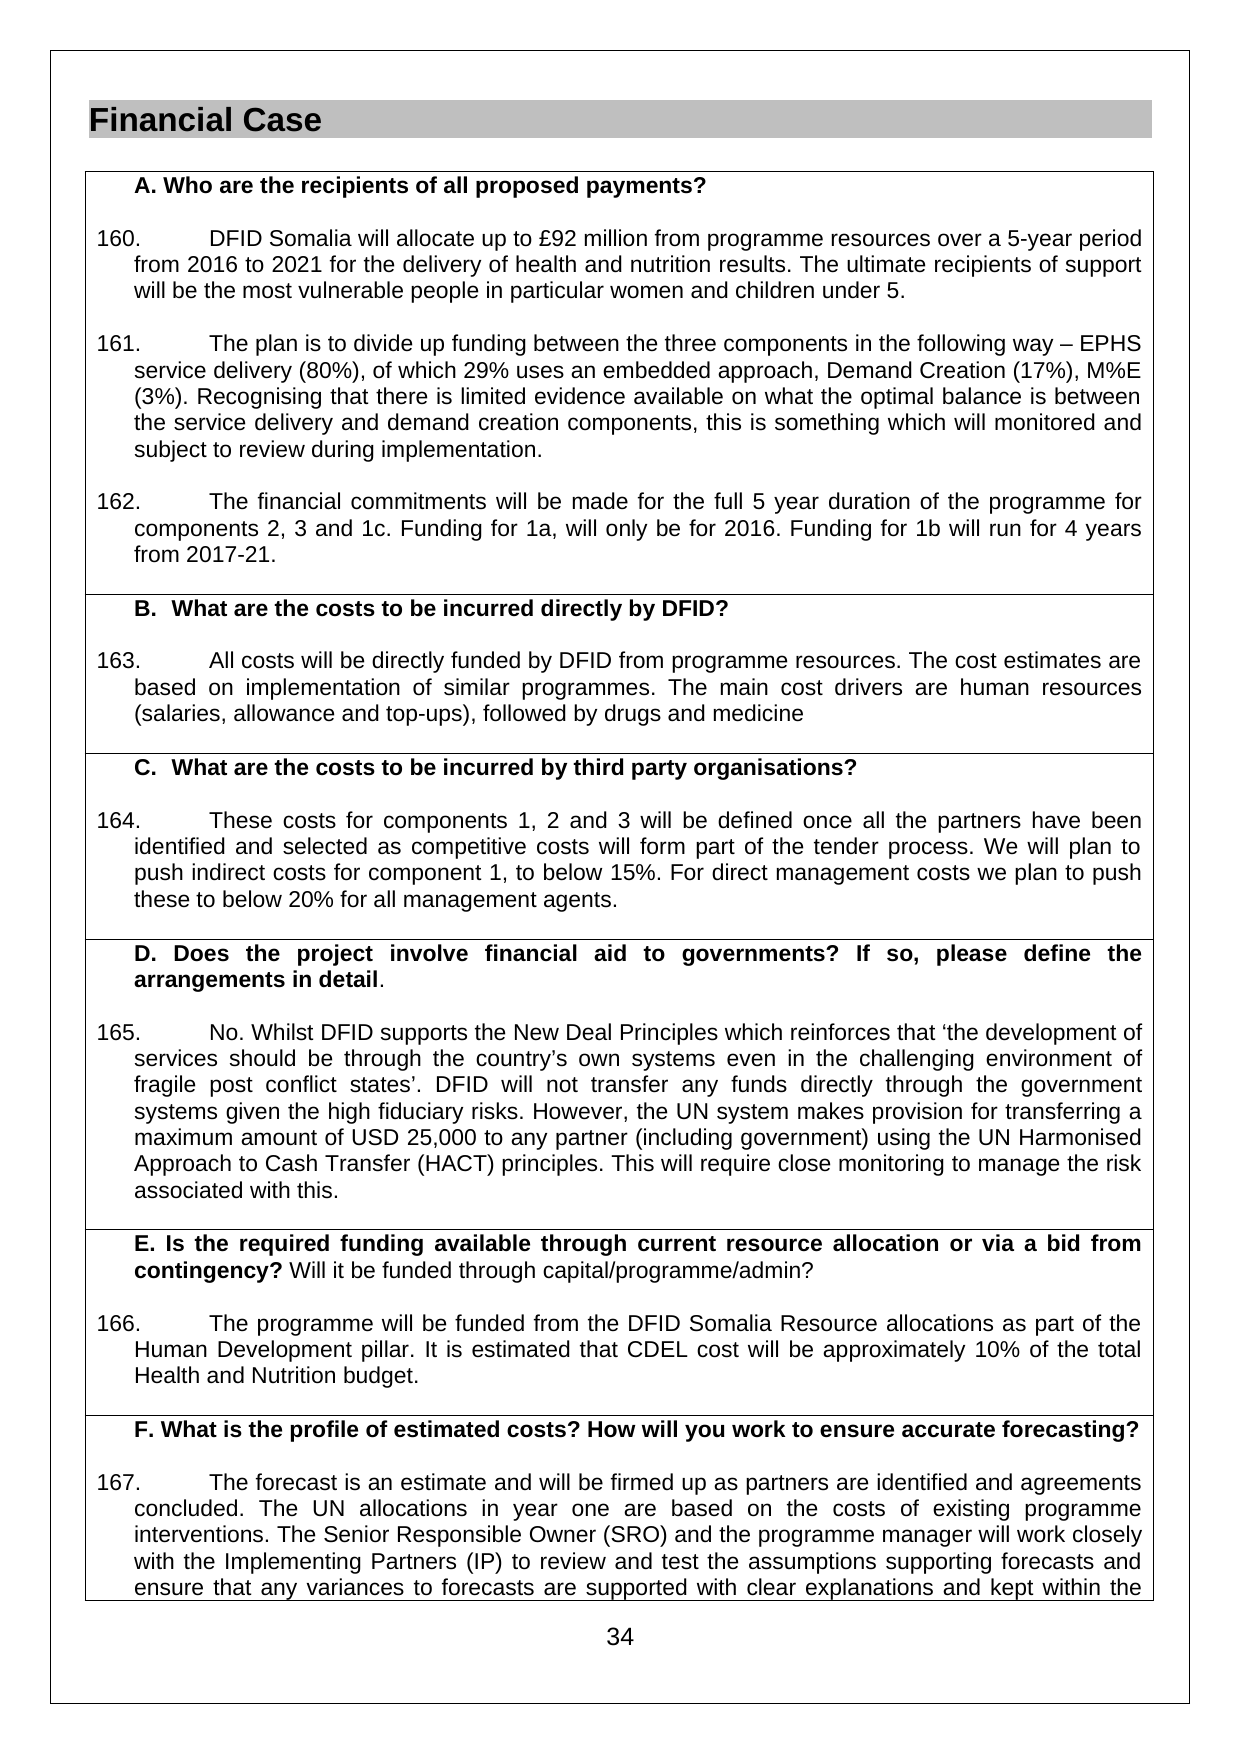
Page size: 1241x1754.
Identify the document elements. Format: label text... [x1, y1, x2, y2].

table_header A. Who are the recipients of all proposed payments? DFID Somalia will allocate up to £92 million from programme resources over a 5-year period from 2016 to 2021 for the delivery of health and nutrition results. The ultimate recipients of support will be the most vulnerable people in particular women and children under 5. The plan is to divide up funding between the three components in the following way – EPHS service delivery (80%), of which 29% uses an embedded approach, Demand Creation (17%), M%E (3%). Recognising that there is limited evidence available on what the optimal balance is between the service delivery and demand creation components, this is something which will monitored and subject to review during implementation. The financial commitments will be made for the full 5 year duration of the programme for components 2, 3 and 1c. Funding for 1a, will only be for 2016. Funding for 1b will run for 4 years from 2017-21. [86, 172, 1153, 594]
table_cell F. What is the profile of estimated costs? How will you work to ensure accurate forecasting? The forecast is an estimate and will be firmed up as partners are identified and agreements concluded. The UN allocations in year one are based on the costs of existing programme interventions. The Senior Responsible Owner (SRO) and the programme manager will work closely with the Implementing Partners (IP) to review and test the assumptions supporting forecasts and ensure that any variances to forecasts are supported with clear explanations and kept within the [86, 1416, 1153, 1600]
subtitle Financial Case [89, 100, 1152, 138]
table_cell D. Does the project involve financial aid to governments? If so, please define the arrangements in detail. No. Whilst DFID supports the New Deal Principles which reinforces that ‘the development of services should be through the country’s own systems even in the challenging environment of fragile post conflict states’. DFID will not transfer any funds directly through the government systems given the high fiduciary risks. However, the UN system makes provision for transferring a maximum amount of USD 25,000 to any partner (including government) using the UN Harmonised Approach to Cash Transfer (HACT) principles. This will require close monitoring to manage the risk associated with this. [86, 940, 1153, 1229]
table_cell What are the costs to be incurred directly by DFID? All costs will be directly funded by DFID from programme resources. The cost estimates are based on implementation of similar programmes. The main cost drivers are human resources (salaries, allowance and top-ups), followed by drugs and medicine [86, 595, 1153, 753]
table_cell What are the costs to be incurred by third party organisations? These costs for components 1, 2 and 3 will be defined once all the partners have been identified and selected as competitive costs will form part of the tender process. We will plan to push indirect costs for component 1, to below 15%. For direct management costs we plan to push these to below 20% for all management agents. [86, 754, 1153, 938]
table_cell E. Is the required funding available through current resource allocation or via a bid from contingency? Will it be funded through capital/programme/admin? The programme will be funded from the DFID Somalia Resource allocations as part of the Human Development pillar. It is estimated that CDEL cost will be approximately 10% of the total Health and Nutrition budget. [86, 1230, 1153, 1415]
